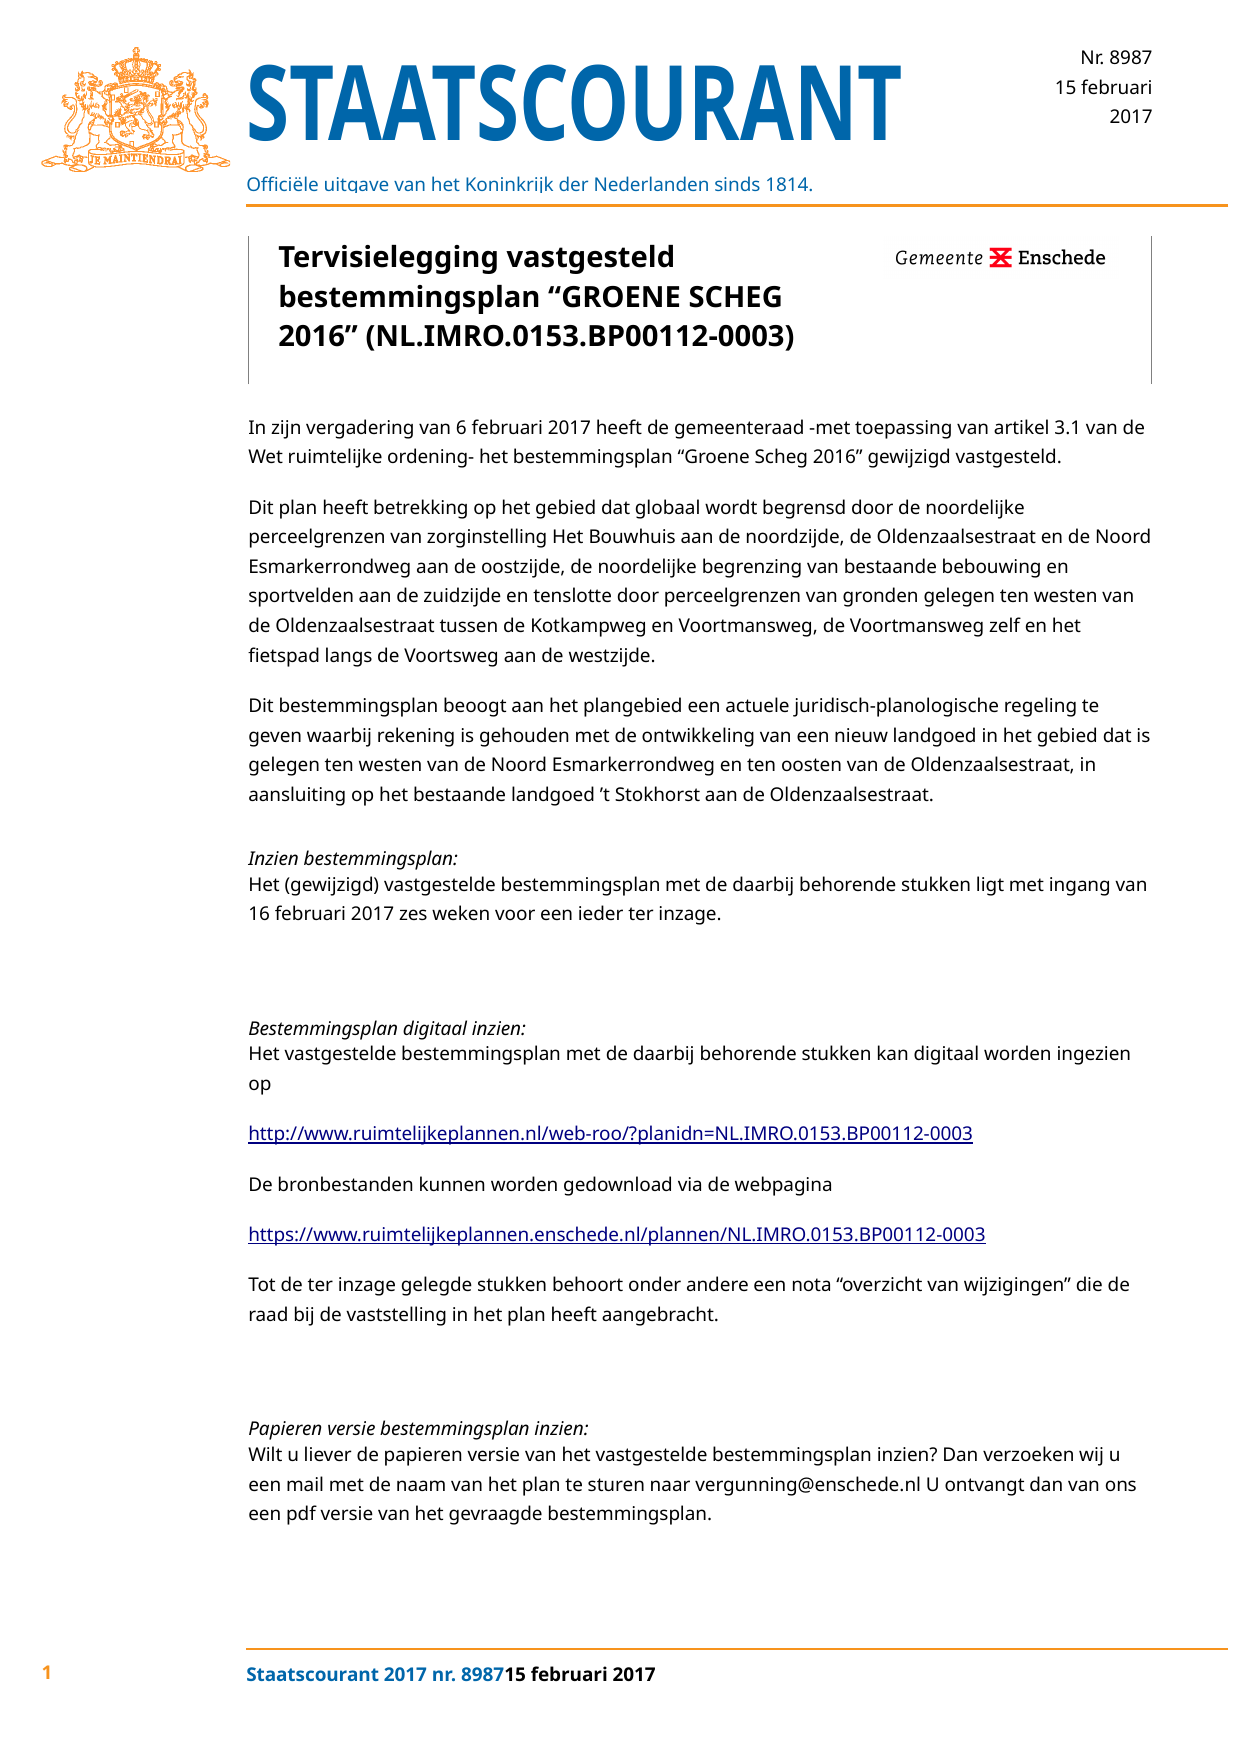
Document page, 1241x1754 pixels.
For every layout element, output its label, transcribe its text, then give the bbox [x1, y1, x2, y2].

text http://www.ruimtelijkeplannen.nl/web-roo/?planidn=NL.IMRO.0153.BP00112-0003 [248, 1120, 1152, 1146]
text Dit bestemmingsplan beoogt aan het plangebied een actuele juridisch-planologische regeling te geven waarbij rekening is gehouden met de ontwikkeling van een nieuw landgoed in het gebied dat is gelegen ten westen van de Noord Esmarkerrondweg en ten oosten van de Oldenzaalsestraat, in aansluiting op het bestaande landgoed ’t Stokhorst aan de Oldenzaalsestraat. [248, 692, 1152, 807]
table_header [850, 236, 1151, 384]
text Papieren versie bestemmingsplan inzien: [248, 1416, 1152, 1441]
text https://www.ruimtelijkeplannen.enschede.nl/plannen/NL.IMRO.0153.BP00112-0003 [248, 1221, 1152, 1247]
text Inzien bestemmingsplan: [248, 845, 1152, 871]
text Het vastgestelde bestemmingsplan met de daarbij behorende stukken kan digitaal worden ingezien op [248, 1040, 1152, 1096]
text Tot de ter inzage gelegde stukken behoort onder andere een nota “overzicht van wijzigingen” die de raad bij de vaststelling in het plan heeft aangebracht. [248, 1272, 1152, 1327]
text In zijn vergadering van 6 februari 2017 heeft de gemeenteraad -met toepassing van artikel 3.1 van de Wet ruimtelijke ordening- het bestemmingsplan “Groene Scheg 2016” gewijzigd vastgesteld. [248, 414, 1152, 469]
text De bronbestanden kunnen worden gedownload via de webpagina [248, 1171, 1152, 1197]
text Bestemmingsplan digitaal inzien: [248, 1015, 1152, 1040]
text Dit plan heeft betrekking op het gebied dat globaal wordt begrensd door de noordelijke perceelgrenzen van zorginstelling Het Bouwhuis aan de noordzijde, de Oldenzaalsestraat en de Noord Esmarkerrondweg aan de oostzijde, de noordelijke begrenzing van bestaande bebouwing en sportvelden aan de zuidzijde en tenslotte door perceelgrenzen van gronden gelegen ten westen van de Oldenzaalsestraat tussen de Kotkampweg en Voortmansweg, de Voortmansweg zelf en het fietspad langs de Voortsweg aan de westzijde. [248, 494, 1152, 668]
picture [882, 236, 1119, 279]
table_header Tervisielegging vastgesteld bestemmingsplan “GROENE SCHEG 2016” (NL.IMRO.0153.BP00112-0003) [249, 236, 850, 384]
picture [41, 47, 231, 172]
text Het (gewijzigd) vastgestelde bestemmingsplan met de daarbij behorende stukken ligt met ingang van 16 februari 2017 zes weken voor een ieder ter inzage. [248, 871, 1152, 926]
text Wilt u liever de papieren versie van het vastgestelde bestemmingsplan inzien? Dan verzoeken wij u een mail met de naam van het plan te sturen naar vergunning@enschede.nl U ontvangt dan van ons een pdf versie van het gevraagde bestemmingsplan. [248, 1441, 1152, 1526]
